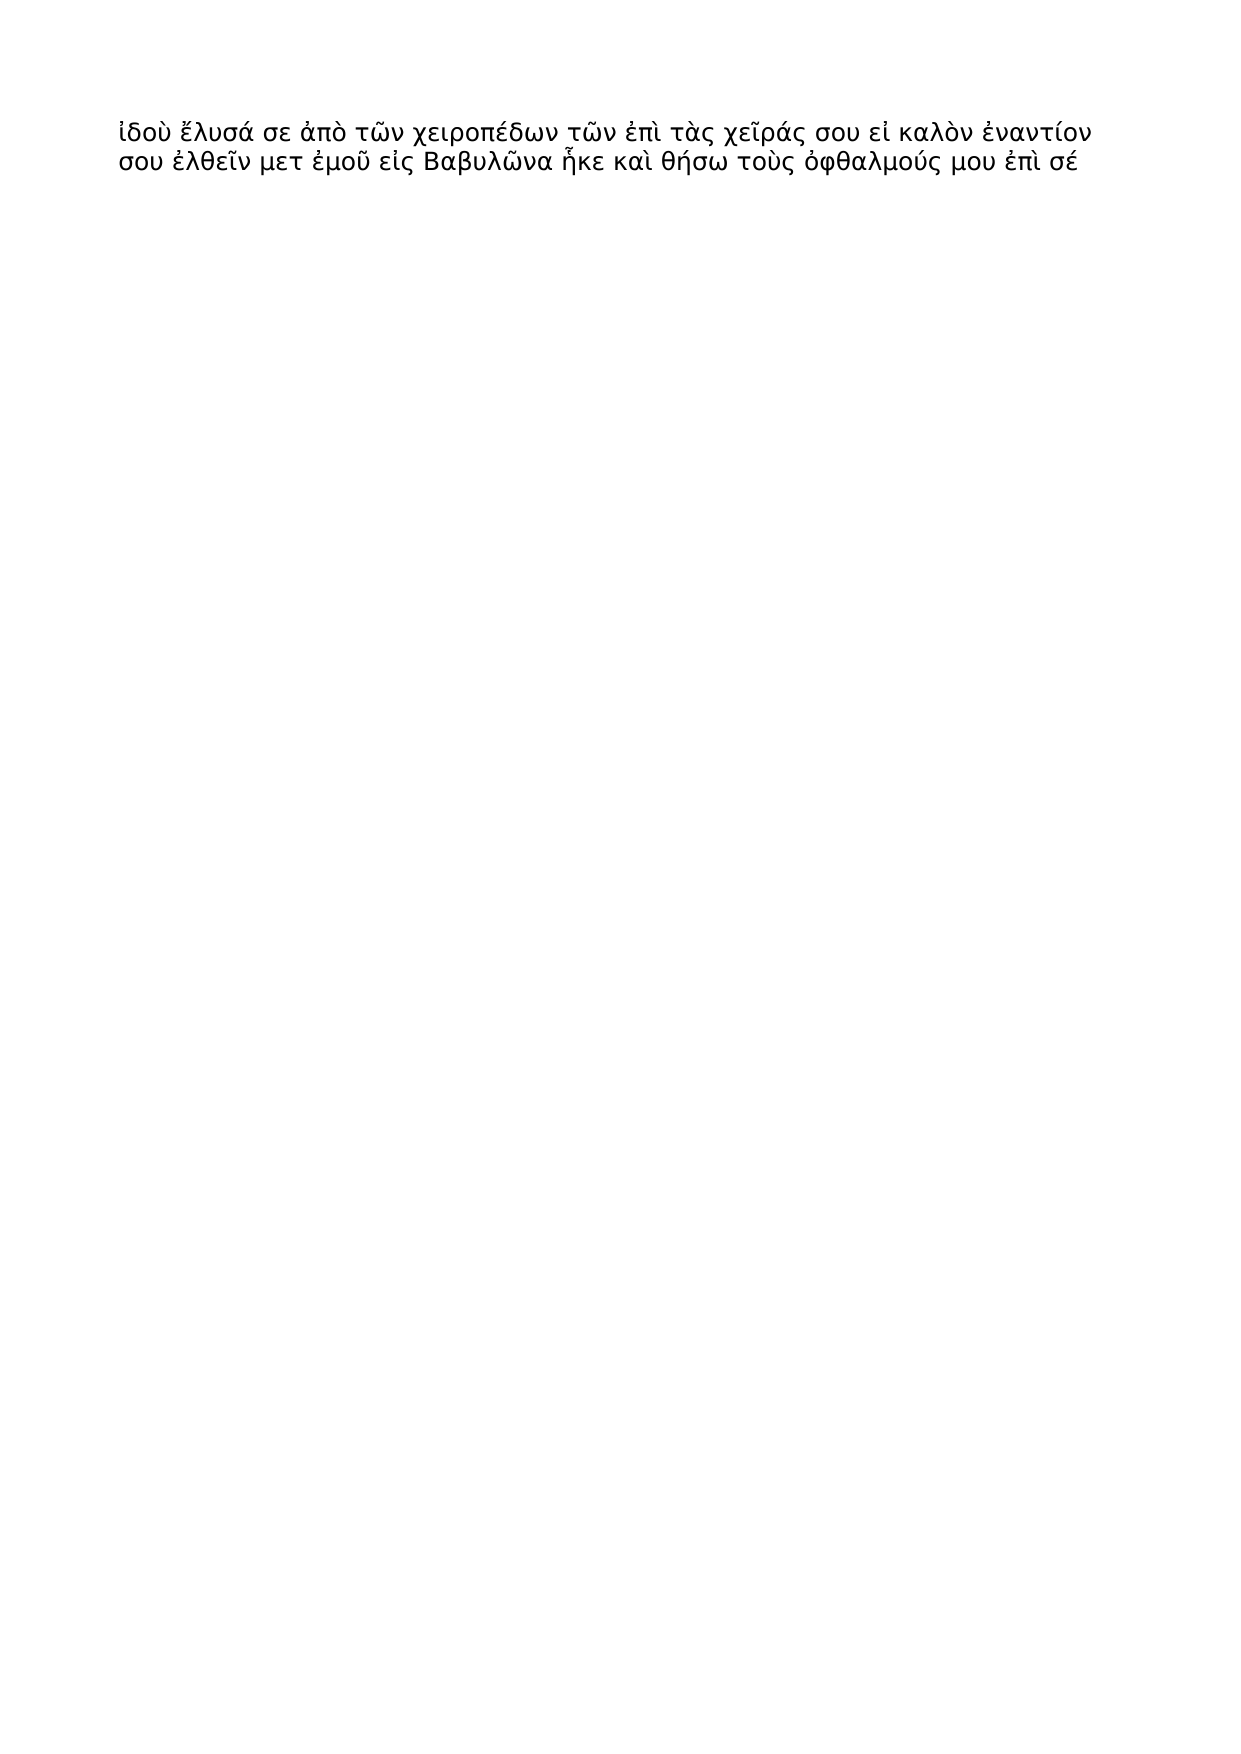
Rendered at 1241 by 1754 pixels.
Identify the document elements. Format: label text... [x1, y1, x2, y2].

text ἰδοὺ ἔλυσά σε ἀπὸ τῶν χειροπέδων τῶν ἐπὶ τὰς χεῖράς σου εἰ καλὸν ἐναντίον σου ἐλθεῖν μετ ἐμοῦ εἰς Βαβυλῶνα ἧκε καὶ θήσω τοὺς ὀφθαλμούς μου ἐπὶ σέ [118, 118, 1122, 176]
